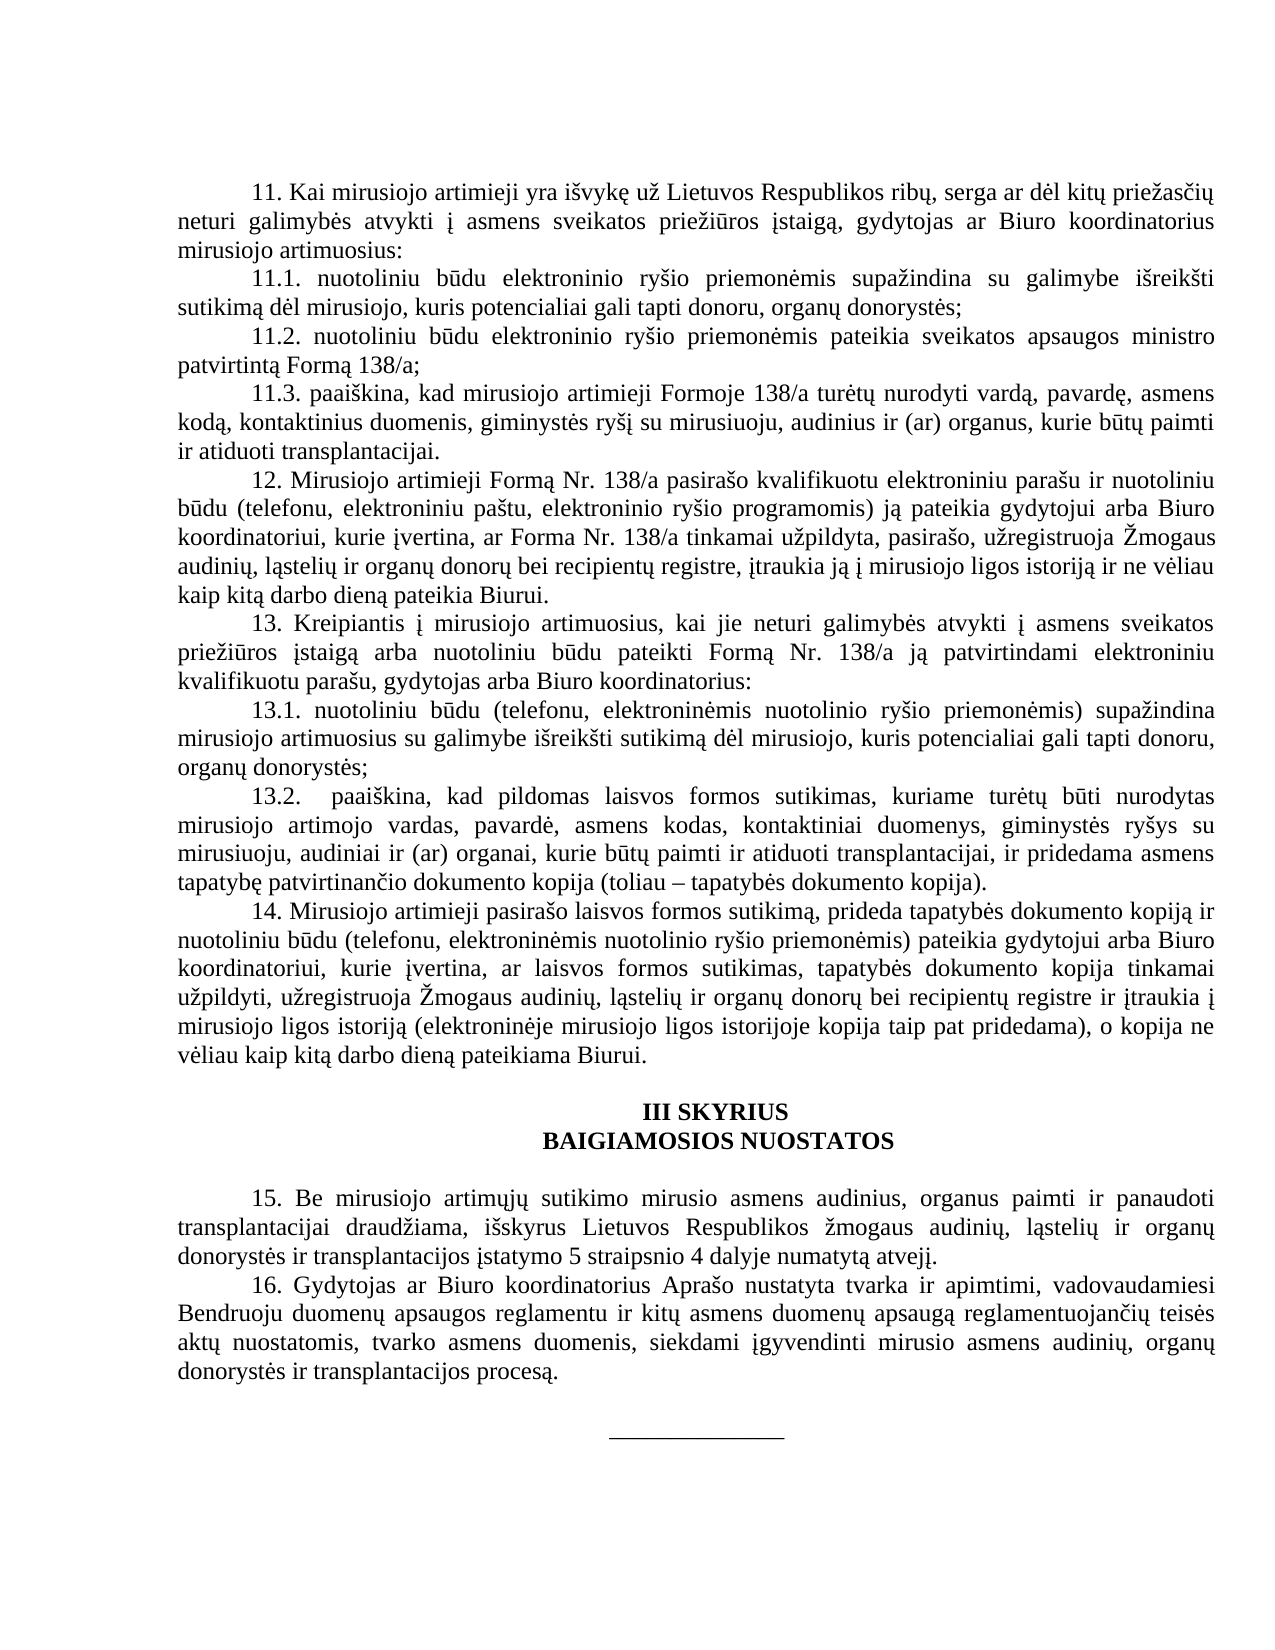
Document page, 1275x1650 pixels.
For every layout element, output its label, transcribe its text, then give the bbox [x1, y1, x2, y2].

text 11.1. nuotoliniu būdu elektroninio ryšio priemonėmis supažindina su galimybe išreikšti sutikimą dėl mirusiojo, kuris potencialiai gali tapti donoru, organų donorystės; [177, 263, 1216, 321]
text 15. Be mirusiojo artimųjų sutikimo mirusio asmens audinius, organus paimti ir panaudoti transplantacijai draudžiama, išskyrus Lietuvos Respublikos žmogaus audinių, ląstelių ir organų donorystės ir transplantacijos įstatymo 5 straipsnio 4 dalyje numatytą atvejį. [177, 1183, 1216, 1270]
text 11.2. nuotoliniu būdu elektroninio ryšio priemonėmis pateikia sveikatos apsaugos ministro patvirtintą Formą 138/a; [177, 321, 1216, 378]
text 12. Mirusiojo artimieji Formą Nr. 138/a pasirašo kvalifikuotu elektroniniu parašu ir nuotoliniu būdu (telefonu, elektroniniu paštu, elektroninio ryšio programomis) ją pateikia gydytojui arba Biuro koordinatoriui, kurie įvertina, ar Forma Nr. 138/a tinkamai užpildyta, pasirašo, užregistruoja Žmogaus audinių, ląstelių ir organų donorų bei recipientų registre, įtraukia ją į mirusiojo ligos istoriją ir ne vėliau kaip kitą darbo dieną pateikia Biurui. [177, 465, 1216, 608]
text 16. Gydytojas ar Biuro koordinatorius Aprašo nustatyta tvarka ir apimtimi, vadovaudamiesi Bendruoju duomenų apsaugos reglamentu ir kitų asmens duomenų apsaugą reglamentuojančių teisės aktų nuostatomis, tvarko asmens duomenis, siekdami įgyvendinti mirusio asmens audinių, organų donorystės ir transplantacijos procesą. [177, 1270, 1216, 1385]
text 13.1. nuotoliniu būdu (telefonu, elektroninėmis nuotolinio ryšio priemonėmis) supažindina mirusiojo artimuosius su galimybe išreikšti sutikimą dėl mirusiojo, kuris potencialiai gali tapti donoru, organų donorystės; [177, 695, 1216, 781]
text 13. Kreipiantis į mirusiojo artimuosius, kai jie neturi galimybės atvykti į asmens sveikatos priežiūros įstaigą arba nuotoliniu būdu pateikti Formą Nr. 138/a ją patvirtindami elektroniniu kvalifikuotu parašu, gydytojas arba Biuro koordinatorius: [177, 608, 1216, 695]
text 11. Kai mirusiojo artimieji yra išvykę už Lietuvos Respublikos ribų, serga ar dėl kitų priežasčių neturi galimybės atvykti į asmens sveikatos priežiūros įstaigą, gydytojas ar Biuro koordinatorius mirusiojo artimuosius: [177, 177, 1216, 263]
text BAIGIAMOSIOS NUOSTATOS [221, 1126, 1216, 1155]
text 14. Mirusiojo artimieji pasirašo laisvos formos sutikimą, prideda tapatybės dokumento kopiją ir nuotoliniu būdu (telefonu, elektroninėmis nuotolinio ryšio priemonėmis) pateikia gydytojui arba Biuro koordinatoriui, kurie įvertina, ar laisvos formos sutikimas, tapatybės dokumento kopija tinkamai užpildyti, užregistruoja Žmogaus audinių, ląstelių ir organų donorų bei recipientų registre ir įtraukia į mirusiojo ligos istoriją (elektroninėje mirusiojo ligos istorijoje kopija taip pat pridedama), o kopija ne vėliau kaip kitą darbo dieną pateikiama Biurui. [177, 896, 1216, 1068]
text 11.3. paaiškina, kad mirusiojo artimieji Formoje 138/a turėtų nurodyti vardą, pavardę, asmens kodą, kontaktinius duomenis, giminystės ryšį su mirusiuoju, audinius ir (ar) organus, kurie būtų paimti ir atiduoti transplantacijai. [177, 378, 1216, 465]
text ______________ [177, 1413, 1216, 1442]
text III SKYRIUS [215, 1097, 1216, 1126]
text 13.2. paaiškina, kad pildomas laisvos formos sutikimas, kuriame turėtų būti nurodytas mirusiojo artimojo vardas, pavardė, asmens kodas, kontaktiniai duomenys, giminystės ryšys su mirusiuoju, audiniai ir (ar) organai, kurie būtų paimti ir atiduoti transplantacijai, ir pridedama asmens tapatybę patvirtinančio dokumento kopija (toliau – tapatybės dokumento kopija). [177, 781, 1216, 896]
